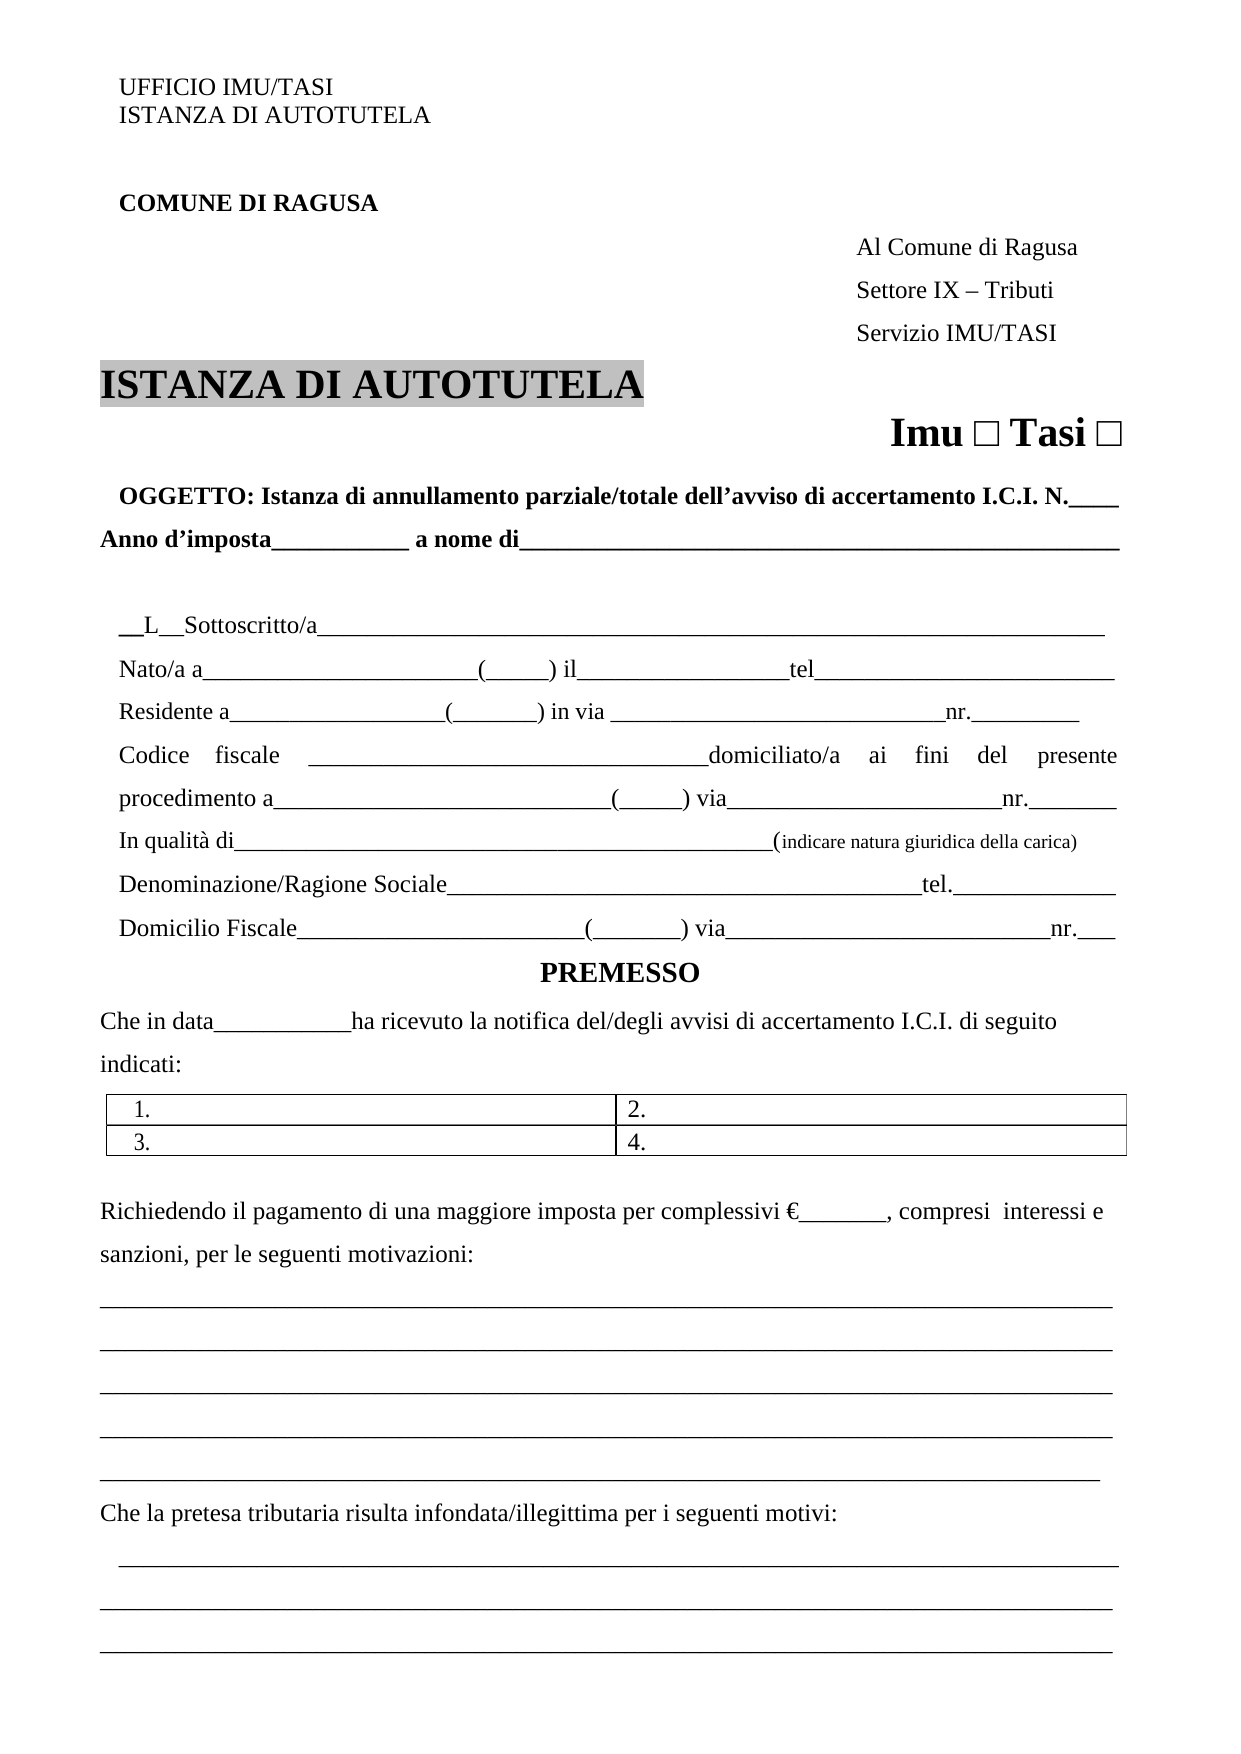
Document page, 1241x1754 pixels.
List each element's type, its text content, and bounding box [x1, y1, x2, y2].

text __L__Sottoscritto/a_______________________________________________________________ [119, 610, 1121, 639]
picture [105, 1093, 1127, 1156]
text UFFICIO IMU/TASI [119, 72, 1121, 101]
text Servizio IMU/TASI [856, 318, 1121, 347]
text In qualità di_____________________________________________(indicare natura giuridica della carica) [119, 826, 1121, 854]
text Che in data___________ha ricevuto la notifica del/degli avvisi di accertamento I.C.I. di seguito [100, 1006, 1121, 1035]
text Imu □ Tasi □ [100, 407, 1121, 455]
text OGGETTO: Istanza di annullamento parziale/totale dell’avviso di accertamento I.C.I. N.____ [119, 481, 1121, 509]
text ________________________________________________________________________________ [100, 1455, 1121, 1483]
text ISTANZA DI AUTOTUTELA [119, 101, 1121, 129]
text _________________________________________________________________________________ [100, 1627, 1121, 1656]
text procedimento a___________________________(_____) via______________________nr._______ [119, 783, 1121, 812]
text _________________________________________________________________________________ [100, 1368, 1121, 1397]
text COMUNE DI RAGUSA [119, 188, 1121, 217]
text PREMESSO [100, 955, 1140, 988]
text Anno d’imposta___________ a nome di________________________________________________ [100, 524, 1121, 553]
text Richiedendo il pagamento di una maggiore imposta per complessivi €_______, compresi interessi e [100, 1196, 1121, 1225]
text Che la pretesa tributaria risulta infondata/illegittima per i seguenti motivi: [100, 1498, 1121, 1527]
text Denominazione/Ragione Sociale______________________________________tel._____________ [119, 869, 1121, 898]
text Residente a__________________(_______) in via ____________________________nr._________ [119, 697, 1121, 724]
text Al Comune di Ragusa [856, 232, 1121, 261]
text indicati: [100, 1049, 1121, 1078]
text Nato/a a______________________(_____) il_________________tel________________________ [119, 654, 1121, 682]
text Domicilio Fiscale_______________________(_______) via__________________________nr.___ [119, 913, 1121, 941]
text ________________________________________________________________________________ [119, 1541, 1121, 1570]
text _________________________________________________________________________________ [100, 1584, 1121, 1613]
text Codice fiscale ________________________________domiciliato/a ai fini del presente [119, 740, 1121, 769]
text _________________________________________________________________________________ [100, 1412, 1121, 1440]
text _________________________________________________________________________________ [100, 1325, 1121, 1354]
text sanzioni, per le seguenti motivazioni: [100, 1239, 1121, 1268]
text Settore IX – Tributi [856, 275, 1121, 304]
text ISTANZA DI AUTOTUTELA [100, 359, 1121, 407]
text _________________________________________________________________________________ [100, 1282, 1121, 1311]
